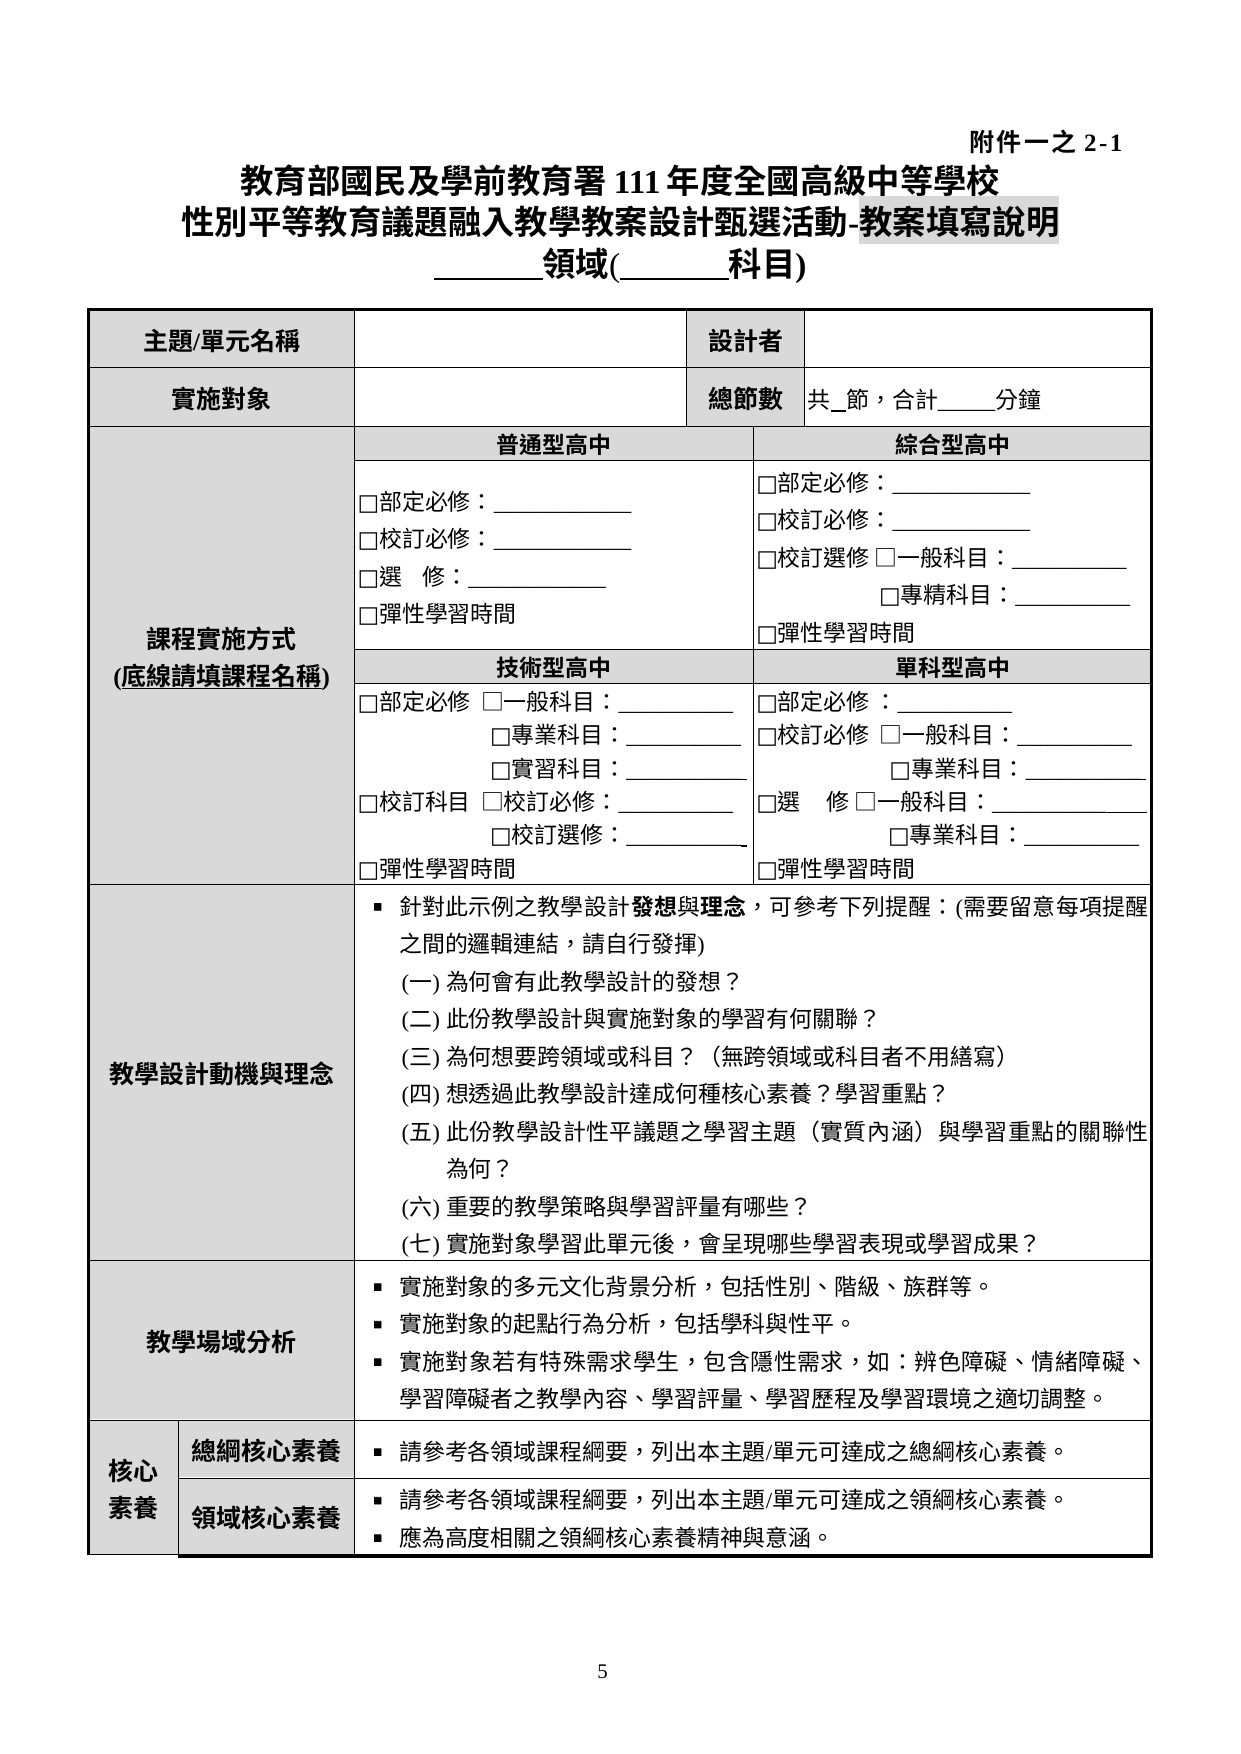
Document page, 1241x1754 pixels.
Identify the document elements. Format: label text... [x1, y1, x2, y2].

table_header 設計者 [687, 311, 804, 367]
table_cell 教學設計動機與理念 [90, 885, 354, 1260]
text 領域( 科目) [118, 243, 1122, 285]
text 教育部國民及學前教育署111年度全國高級中等學校 [118, 160, 1122, 201]
table_cell □部定必修：____________ □校訂必修：____________ □校訂選修 □一般科目：__________ □專精科目：__________ □彈性學習時間 [754, 461, 1150, 649]
table_cell 教學場域分析 [90, 1261, 354, 1419]
table_cell 請參考各領域課程綱要，列出本主題/單元可達成之總綱核心素養。 [355, 1421, 1150, 1477]
table_cell 普通型高中 [355, 427, 753, 460]
table_cell □部定必修 □一般科目：__________ □專業科目：__________ □實習科目：__________ □校訂科目 □校訂必修：__________ □校訂選修：__________ □彈性學習時間 [355, 684, 753, 884]
table_cell 實施對象 [90, 368, 354, 426]
table_header [355, 311, 686, 367]
table_cell 請參考各領域課程綱要，列出本主題/單元可達成之領綱核心素養。 應為高度相關之領綱核心素養精神與意涵。 [355, 1479, 1150, 1554]
table_cell 實施對象的多元文化背景分析，包括性別、階級、族群等。 實施對象的起點行為分析，包括學科與性平。 實施對象若有特殊需求學生，包含隱性需求，如：辨色障礙、情緒障礙、學習障礙者之教學內容、學習評量、學習歷程及學習環境之適切調整。 [355, 1261, 1150, 1419]
table_cell □部定必修 ：__________ □校訂必修 □一般科目：__________ □專業科目：__________ □選 修 □一般科目：__________ □專業科目：__________ □彈性學習時間 [754, 684, 1150, 884]
table_cell 綜合型高中 [754, 427, 1150, 460]
table_cell 總節數 [687, 368, 804, 426]
table_cell [355, 368, 686, 426]
table_cell □部定必修：____________ □校訂必修：____________ □選 修：____________ □彈性學習時間 [355, 461, 753, 649]
table_cell 課程實施方式 (底線請填課程名稱) [90, 427, 354, 884]
table_cell 總綱核心素養 [179, 1421, 354, 1477]
table_header [805, 311, 1150, 367]
table_cell 針對此示例之教學設計發想與理念，可參考下列提醒：(需要留意每項提醒之間的邏輯連結，請自行發揮) 為何會有此教學設計的發想？ 此份教學設計與實施對象的學習有何關聯？ 為何想要跨領域或科目？（無跨領域或科目者不用繕寫） 想透過此教學設計達成何種核心素養？學習重點？ 此份教學設計性平議題之學習主題（實質內涵）與學習重點的關聯性為何？ 重要的教學策略與學習評量有哪些？ 實施對象學習此單元後，會呈現哪些學習表現或學習成果？ [355, 885, 1150, 1260]
table_header 主題/單元名稱 [90, 311, 354, 367]
text 附件一之2-1 [118, 118, 1122, 160]
table_cell 核心 素養 [90, 1421, 178, 1554]
table_cell 領域核心素養 [179, 1479, 354, 1554]
table_cell 技術型高中 [355, 650, 753, 683]
table_cell 單科型高中 [754, 650, 1150, 683]
table_cell 共 節，合計_____分鐘 [805, 368, 1150, 426]
text 性別平等教育議題融入教學教案設計甄選活動-教案填寫說明 [118, 201, 1122, 243]
